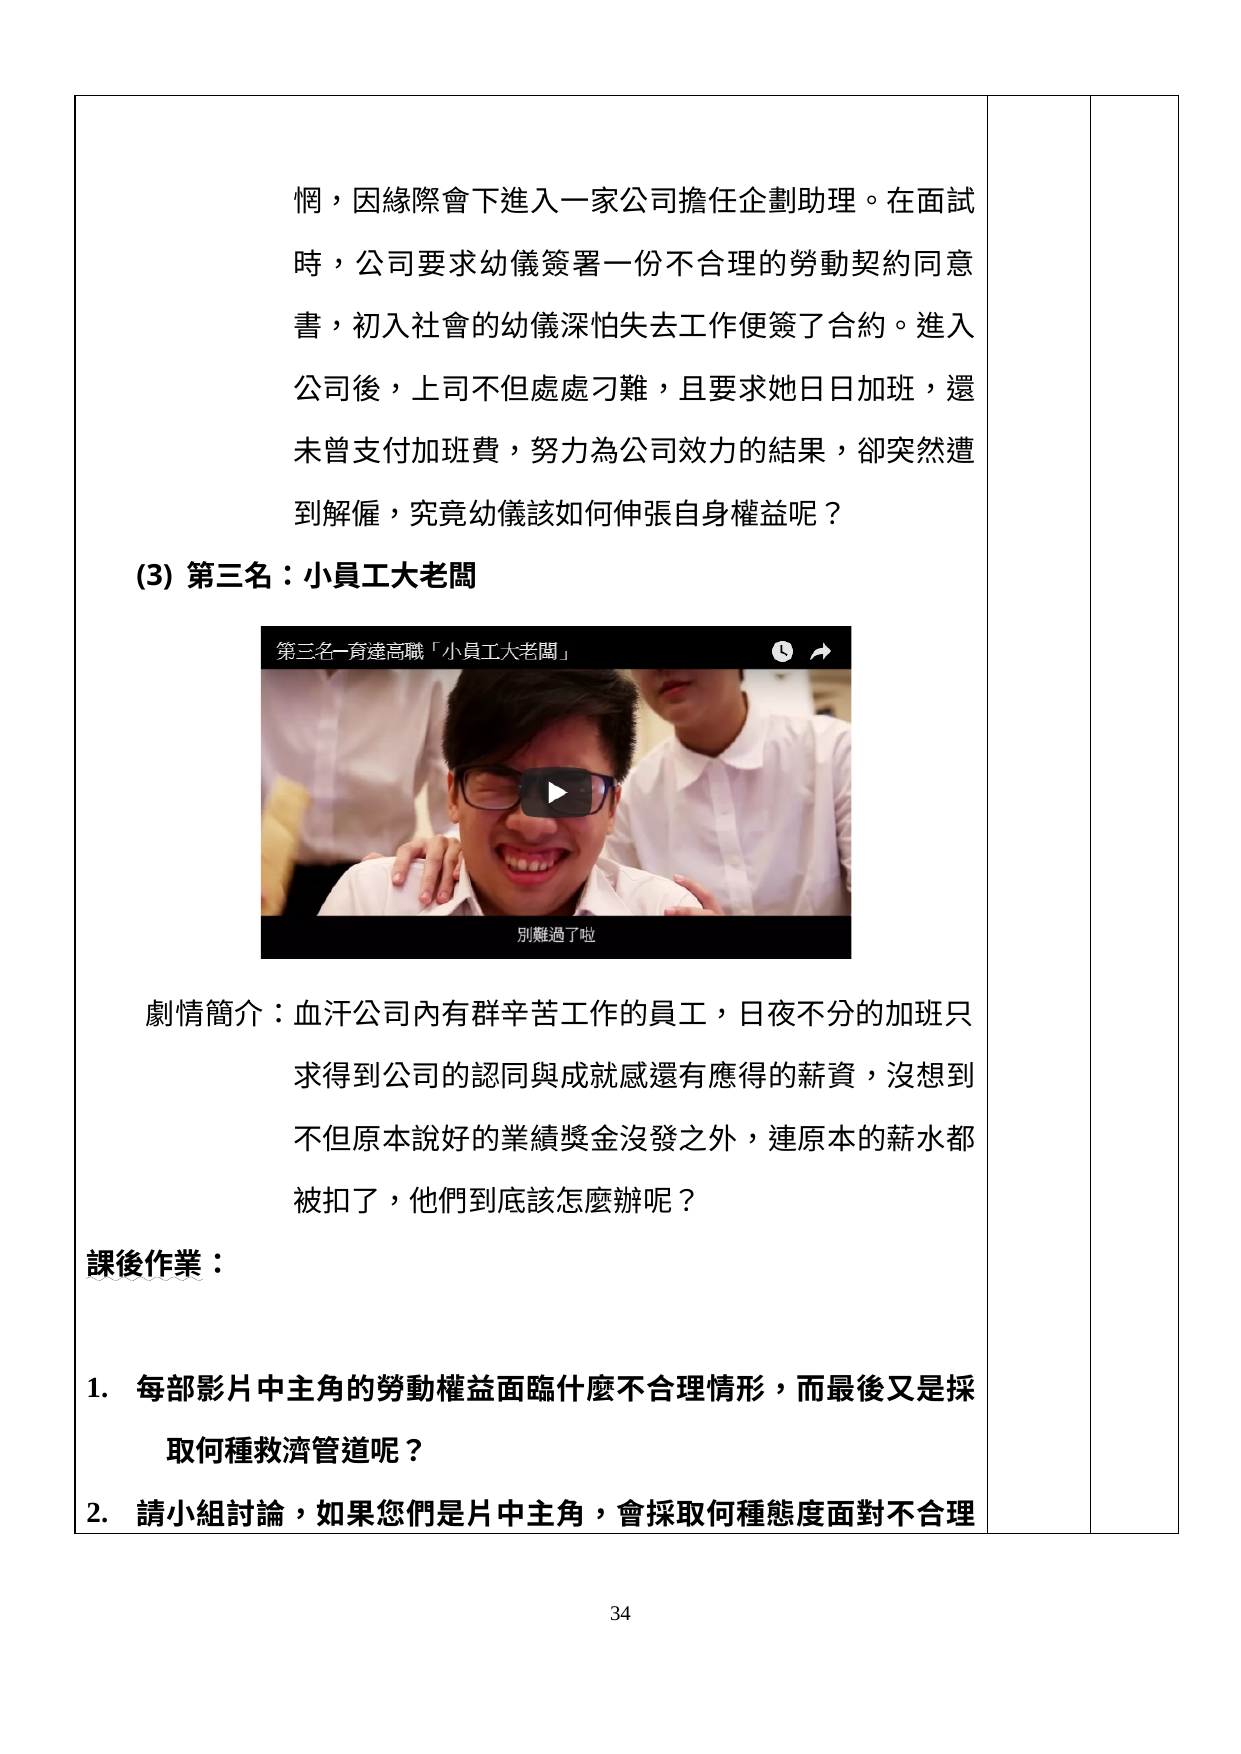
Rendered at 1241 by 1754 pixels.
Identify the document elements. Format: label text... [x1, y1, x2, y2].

table_cell [988, 96, 1090, 1532]
table_cell 一、新聞議題討論 新聞標題：百貨提早打烊強碰風雨 櫃姐狼狽返家 新聞日期：2017年7月30日 三立新聞 網址：https://www.youtube.com/watch?v=Eyw1M-ny18g 新聞標題：不放了! 颱風假"髮夾彎" 百貨急召櫃姐上班 新聞日期：2017年7月30日 中視新聞 網址：https://www.youtube.com/watch?v=EC5ucKwr5ZU (一)引言：不願與現實妥協來自底層的吶喊 新聞標題：狂風暴雨照上工 櫃姐促訂防災假 新聞日期：2018年7月11日 中時電子報 網址：http://www.chinatimes.com/newspapers/20180711000449-260114 瑪莉亞颱風來襲，專櫃暨銷售人員工會昨(17)日上午至太平洋SOGO百貨忠孝館前抗議，要求百貨業者不得強迫專櫃人員在颱風天出勤，同時強力呼籲政府儘速訂定防災假。 目前儘管《天然災害發生事業單位勞工出勤管理及工資給付要點》明文規定，雇主在颱風期間應以安全為首要考量，不得強迫勞工出勤，也不可因勞工缺勤對其做出不利處分。然而，根據臺北市專櫃暨銷售人員工會調查顯示，2015、2016年間的蘇迪勒、尼伯特、莫蘭蒂、馬勒卡等4個颱風侵台期間，每次均有超過7成員工被要求出勤；而2016年莫蘭蒂與馬勒卡颱風來襲，出勤站櫃人員中達7成8並未獲得雙倍薪資，甚至少數停止營業的百貨業者還對未出勤的專櫃人員扣特休假，明顯違反法律規範。另國內百貨業者普遍訂有遲到或空櫃罰款，金額最高者為空櫃2小時罰款3000元、一日1萬元。 此外，2015年蘇迪勒颱風襲台，當晚雙北宣布晚間6時停班課，台北新光三越一名櫃姐在晚間8時下班回家途中，遭掉落樹幹砸中頭部導致顱內出血。2008年薔蜜颱風，台中一名便利商店工讀生返家途中，遭強風吹落的電纜線勾勒頸部身亡。2009年的莫拉克颱風，更發生19起職災死亡。颱風天出勤更造成勞工安全上的疑慮。 勞動部則表示，去年曾開過2次會議討論防災假議題，但卻因各行業所需不同，導致意見分歧，且因颱風屬天災，不可歸責於雇主或勞工任一方，因此對於防災假的訂定，可能還需要很長一段時間凝聚共識。 分組討論 請同學分組討論以下問題： 勞資雙方對於防災假議題存在哪些衝突？ 你是否曾在颱風假從事逛百貨公司、看電影、唱KTV等活動嗎？試著分別以勞工、雇主及消費者的角度分析各方對於休颱風假支持及反對的理由。 *參考資料 《天然災害發生事業單位勞工出勤管理及工資給付要點》 https://laws.mol.gov.tw/FLAW/FLAWDAT0202.aspx?lsid=FL049533。 二、影片賞析─「106年度勞動權益話劇競賽」得獎作品微電影 第一名：勞動網戰 劇情簡介：數名大學生在校園附近打工，紛紛面臨不同的勞動問題，因緣際會下透過網路集結眾人的力量，一同爭取他們應有的權益。 第二名：自己的權力自已救!Stand Up for Your Rights! 劇情簡介：幼儀是一位剛畢業的新鮮人，對於自己的未來非常迷惘，因緣際會下進入一家公司擔任企劃助理。在面試時，公司要求幼儀簽署一份不合理的勞動契約同意書，初入社會的幼儀深怕失去工作便簽了合約。進入公司後，上司不但處處刁難，且要求她日日加班，還未曾支付加班費，努力為公司效力的結果，卻突然遭到解僱，究竟幼儀該如何伸張自身權益呢？ 第三名：小員工大老闆 劇情簡介：血汗公司內有群辛苦工作的員工，日夜不分的加班只求得到公司的認同與成就感還有應得的薪資，沒想到不但原本說好的業績獎金沒發之外，連原本的薪水都被扣了，他們到底該怎麼辦呢？ 課後作業： 每部影片中主角的勞動權益面臨什麼不合理情形，而最後又是採取何種救濟管道呢？ 請小組討論，如果您們是片中主角，會採取何種態度面對不合理的勞動條件，並且如何避免及尋求救濟。 [76, 96, 987, 1532]
table_cell [1091, 96, 1178, 1532]
